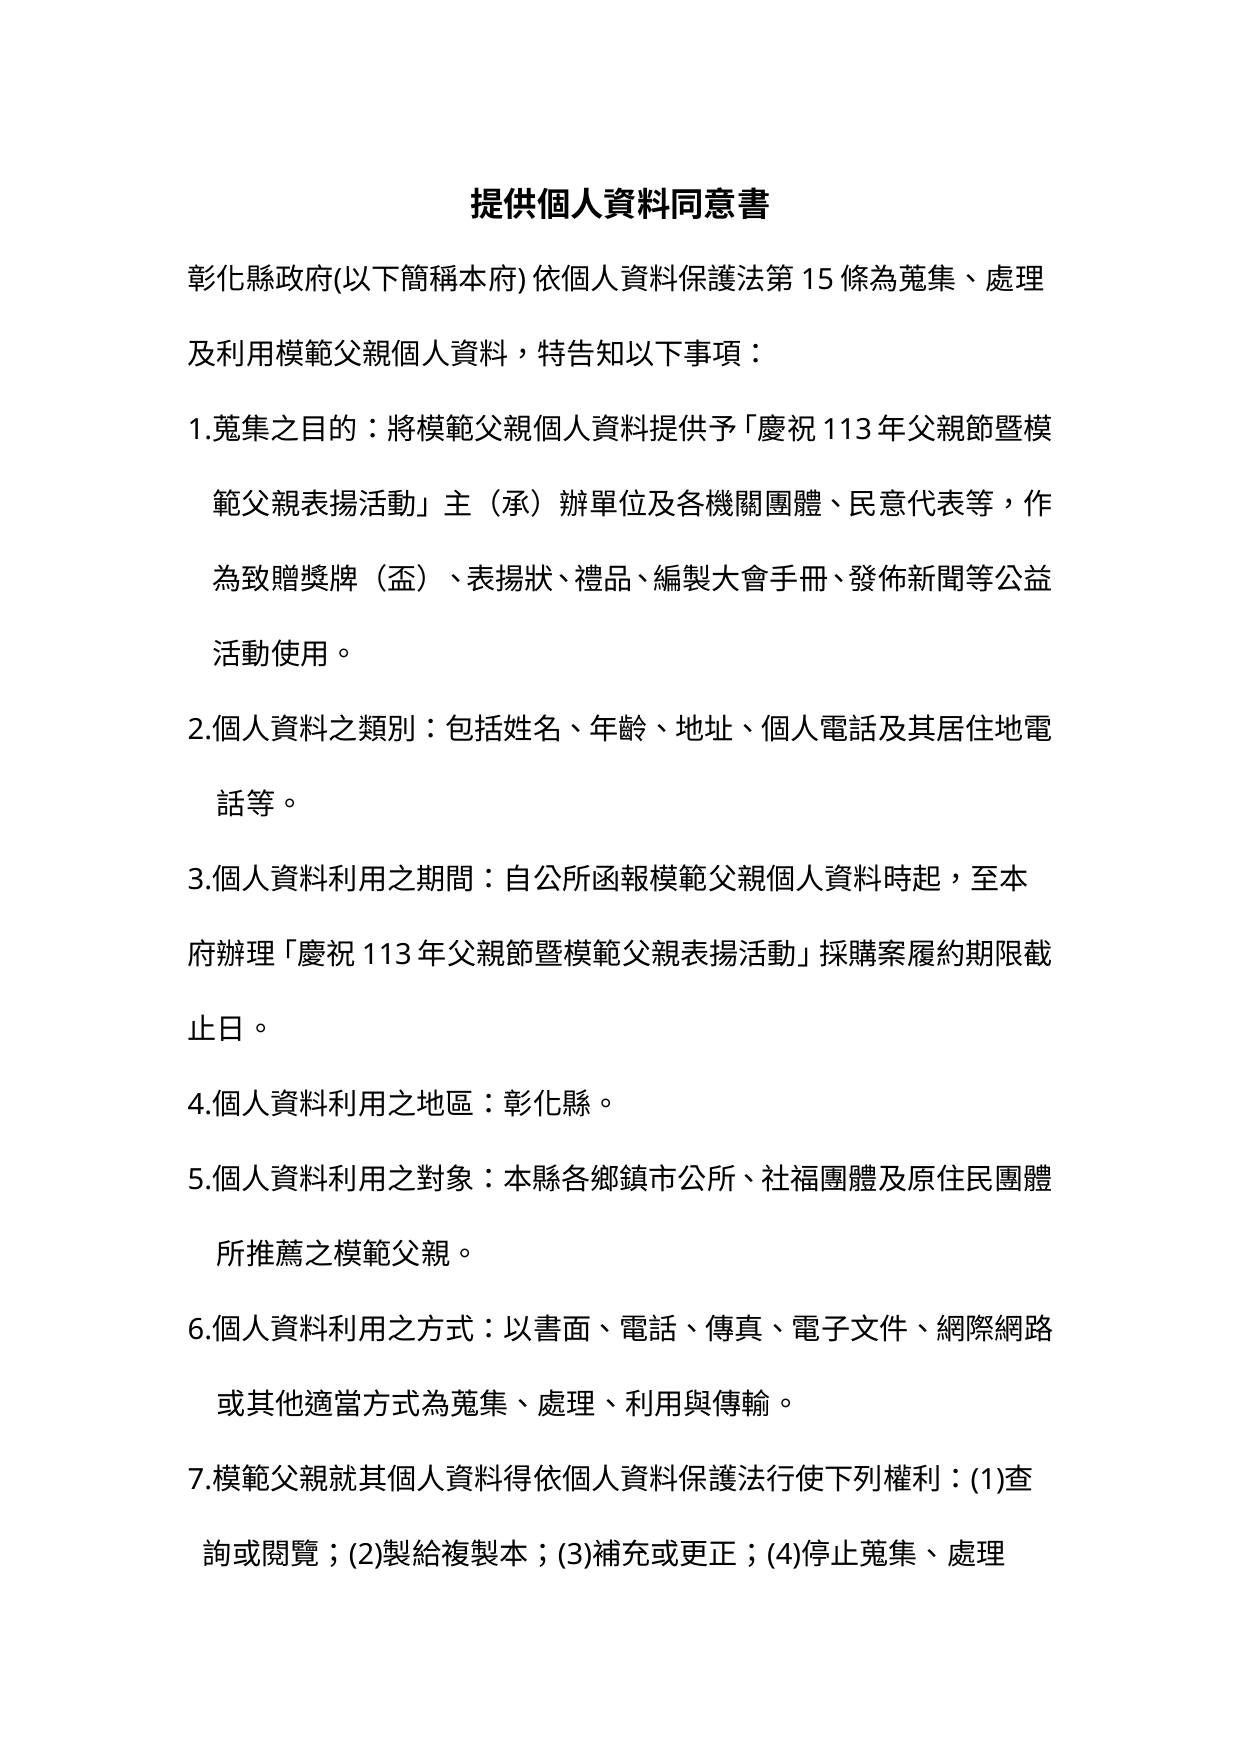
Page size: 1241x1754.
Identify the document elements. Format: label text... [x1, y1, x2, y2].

text 詢或閱覽；(2)製給複製本；(3)補充或更正；(4)停止蒐集、處理 [187, 1514, 1053, 1589]
text 話等。 [187, 764, 1053, 839]
text 提供個人資料同意書 [187, 164, 1053, 239]
text 1.蒐集之目的：將模範父親個人資料提供予「慶祝113年父親節暨模 [187, 389, 1053, 464]
text 所推薦之模範父親。 [187, 1214, 1053, 1289]
text 2.個人資料之類別：包括姓名、年齡、地址、個人電話及其居住地電 [187, 689, 1053, 764]
text 範父親表揚活動」主（承）辦單位及各機關團體、民意代表等，作為致贈獎牌（盃）、表揚狀、禮品、編製大會手冊、發佈新聞等公益活動使用。 [212, 464, 1053, 689]
text 3.個人資料利用之期間：自公所函報模範父親個人資料時起，至本府辦理「慶祝113年父親節暨模範父親表揚活動」採購案履約期限截止日。 [187, 839, 1053, 1064]
text 6.個人資料利用之方式：以書面、電話、傳真、電子文件、網際網路 [187, 1289, 1053, 1364]
text 4.個人資料利用之地區：彰化縣。 [187, 1064, 1053, 1139]
text 彰化縣政府(以下簡稱本府) 依個人資料保護法第15條為蒐集、處理及利用模範父親個人資料，特告知以下事項： [187, 239, 1053, 389]
text 5.個人資料利用之對象：本縣各鄉鎮市公所、社福團體及原住民團體 [187, 1139, 1053, 1214]
text 或其他適當方式為蒐集、處理、利用與傳輸。 [187, 1364, 1053, 1439]
text 7.模範父親就其個人資料得依個人資料保護法行使下列權利：(1)查 [187, 1439, 1053, 1514]
